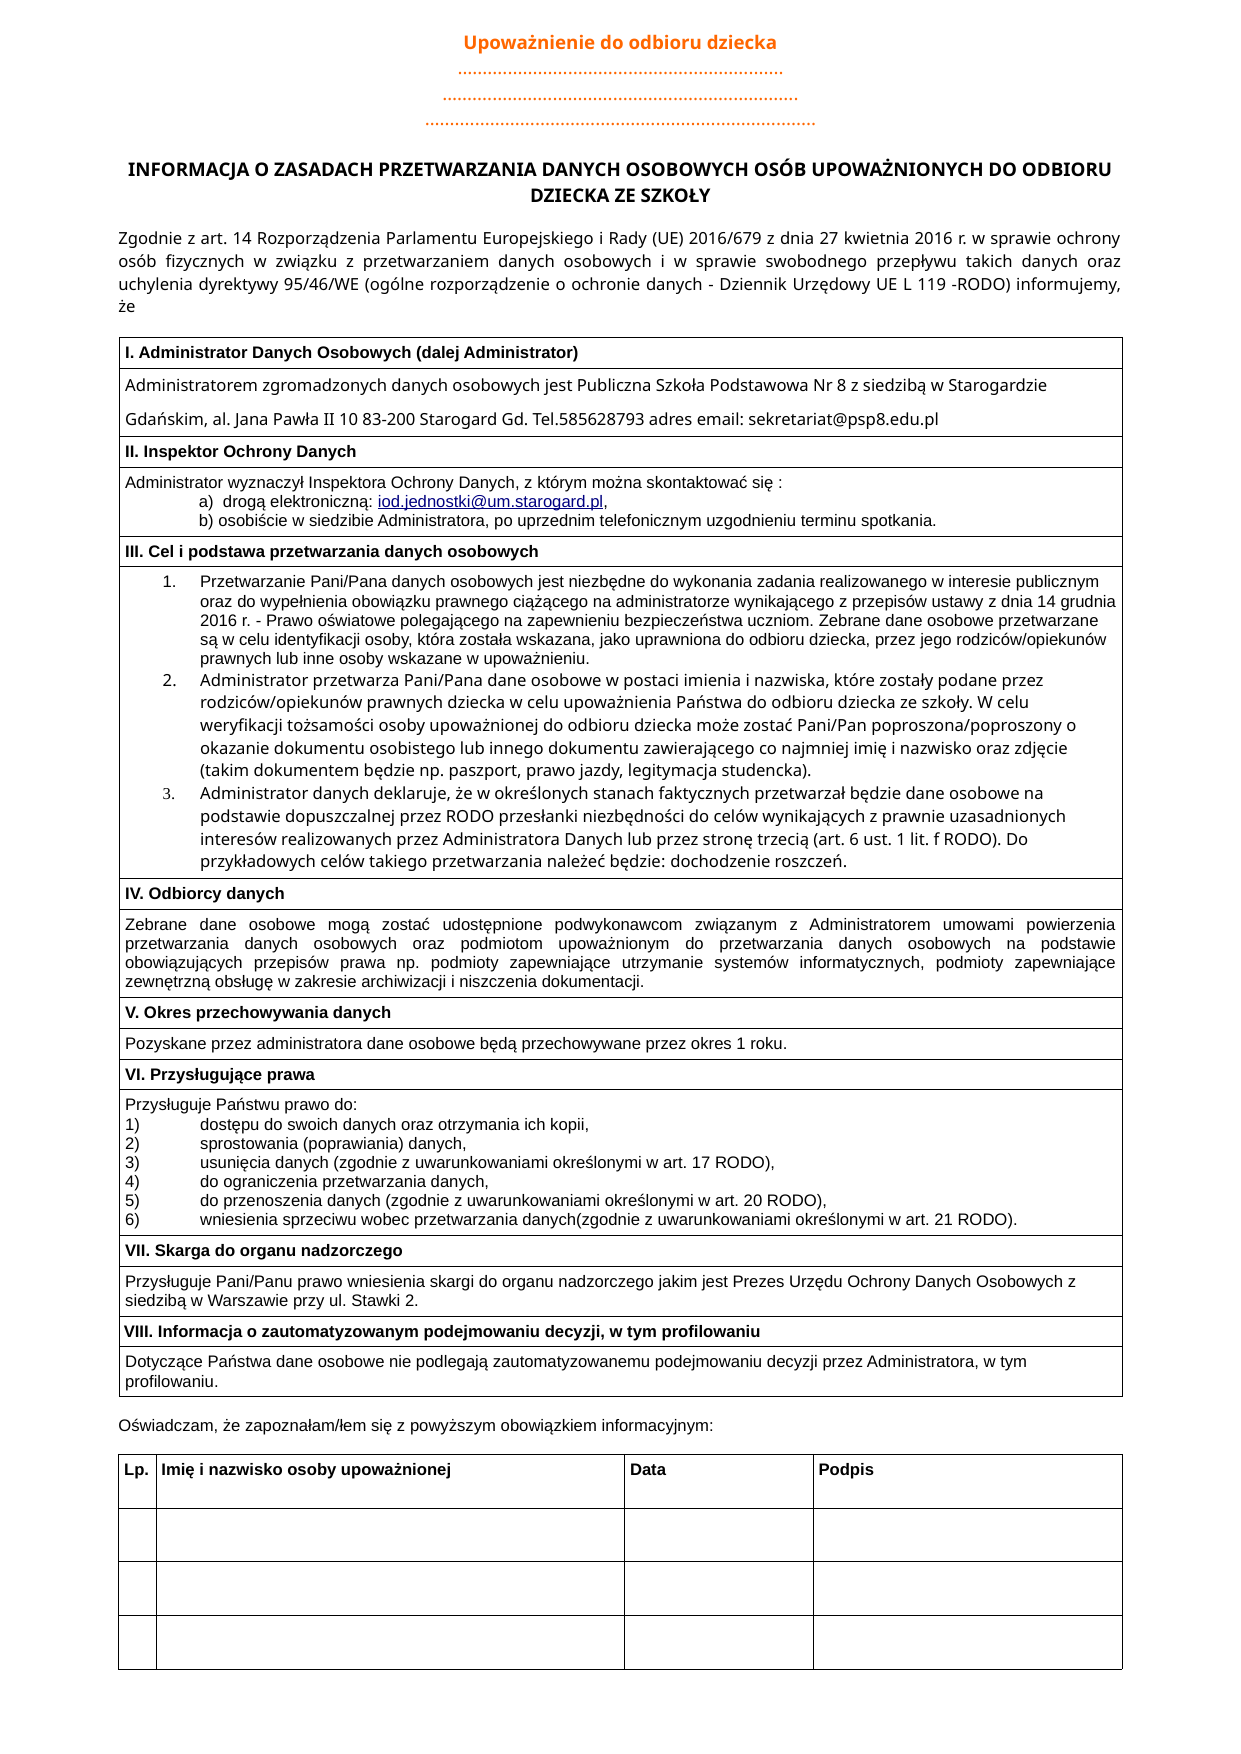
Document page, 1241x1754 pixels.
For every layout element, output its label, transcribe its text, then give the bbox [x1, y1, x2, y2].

table_header Data [625, 1455, 813, 1508]
subtitle Upoważnienie do odbioru dziecka [118, 29, 1122, 54]
table_header Imię i nazwisko osoby upoważnionej [157, 1455, 624, 1508]
table_cell Pozyskane przez administratora dane osobowe będą przechowywane przez okres 1 roku. [120, 1029, 1122, 1059]
subtitle INFORMACJA O ZASADACH PRZETWARZANIA DANYCH OSOBOWYCH OSÓB UPOWAŻNIONYCH DO ODBIORU DZIECKA ZE SZKOŁY [118, 157, 1122, 208]
table_cell Przysługuje Pani/Panu prawo wniesienia skargi do organu nadzorczego jakim jest Prezes Urzędu Ochrony Danych Osobowych z siedzibą w Warszawie przy ul. Stawki 2. [120, 1267, 1122, 1316]
text Zgodnie z art. 14 Rozporządzenia Parlamentu Europejskiego i Rady (UE) 2016/679 z dnia 27 kwietnia 2016 r. w sprawie ochrony osób fizycznych w związku z przetwarzaniem danych osobowych i w sprawie swobodnego przepływu takich danych oraz uchylenia dyrektywy 95/46/WE (ogólne rozporządzenie o ochronie danych - Dziennik Urzędowy UE L 119 -RODO) informujemy, że [118, 227, 1122, 318]
table_cell Administratorem zgromadzonych danych osobowych jest Publiczna Szkoła Podstawowa Nr 8 z siedzibą w Starogardzie Gdańskim, al. Jana Pawła II 10 83-200 Starogard Gd. Tel.585628793 adres email: sekretariat@psp8.edu.pl [120, 369, 1122, 436]
table_cell [119, 1509, 156, 1561]
table_cell VII. Skarga do organu nadzorczego [120, 1236, 1122, 1266]
table_cell [814, 1562, 1122, 1615]
table_header Lp. [119, 1455, 156, 1508]
subtitle ….................................................................... [118, 80, 1122, 106]
table_cell [157, 1509, 624, 1561]
table_cell VIII. Informacja o zautomatyzowanym podejmowaniu decyzji, w tym profilowaniu [120, 1317, 1122, 1346]
table_cell V. Okres przechowywania danych [120, 998, 1122, 1028]
table_cell Dotyczące Państwa dane osobowe nie podlegają zautomatyzowanemu podejmowaniu decyzji przez Administratora, w tym profilowaniu. [120, 1347, 1122, 1396]
table_cell III. Cel i podstawa przetwarzania danych osobowych [120, 537, 1122, 566]
subtitle ….............................................................. [118, 54, 1122, 80]
table_header Podpis [814, 1455, 1122, 1508]
table_cell [625, 1509, 813, 1561]
table_cell [625, 1616, 813, 1669]
table_cell II. Inspektor Ochrony Danych [120, 437, 1122, 467]
table_cell [814, 1509, 1122, 1561]
table_cell Zebrane dane osobowe mogą zostać udostępnione podwykonawcom związanym z Administratorem umowami powierzenia przetwarzania danych osobowych oraz podmiotom upoważnionym do przetwarzania danych osobowych na podstawie obowiązujących przepisów prawa np. podmioty zapewniające utrzymanie systemów informatycznych, podmioty zapewniające zewnętrzną obsługę w zakresie archiwizacji i niszczenia dokumentacji. [120, 910, 1122, 997]
table_cell [157, 1616, 624, 1669]
table_cell [119, 1562, 156, 1615]
table_cell [625, 1562, 813, 1615]
table_cell Przysługuje Państwu prawo do: dostępu do swoich danych oraz otrzymania ich kopii, sprostowania (poprawiania) danych, usunięcia danych (zgodnie z uwarunkowaniami określonymi w art. 17 RODO), do ograniczenia przetwarzania danych, do przenoszenia danych (zgodnie z uwarunkowaniami określonymi w art. 20 RODO), wniesienia sprzeciwu wobec przetwarzania danych(zgodnie z uwarunkowaniami określonymi w art. 21 RODO). [120, 1090, 1122, 1235]
table_cell [814, 1616, 1122, 1669]
table_cell [157, 1562, 624, 1615]
text Oświadczam, że zapoznałam/łem się z powyższym obowiązkiem informacyjnym: [118, 1416, 1122, 1435]
table_cell Przetwarzanie Pani/Pana danych osobowych jest niezbędne do wykonania zadania realizowanego w interesie publicznym oraz do wypełnienia obowiązku prawnego ciążącego na administratorze wynikającego z przepisów ustawy z dnia 14 grudnia 2016 r. - Prawo oświatowe polegającego na zapewnieniu bezpieczeństwa uczniom. Zebrane dane osobowe przetwarzane są w celu identyfikacji osoby, która została wskazana, jako uprawniona do odbioru dziecka, przez jego rodziców/opiekunów prawnych lub inne osoby wskazane w upoważnieniu. Administrator przetwarza Pani/Pana dane osobowe w postaci imienia i nazwiska, które zostały podane przez rodziców/opiekunów prawnych dziecka w celu upoważnienia Państwa do odbioru dziecka ze szkoły. W celu weryfikacji tożsamości osoby upoważnionej do odbioru dziecka może zostać Pani/Pan poproszona/poproszony o okazanie dokumentu osobistego lub innego dokumentu zawierającego co najmniej imię i nazwisko oraz zdjęcie (takim dokumentem będzie np. paszport, prawo jazdy, legitymacja studencka). Administrator danych deklaruje, że w określonych stanach faktycznych przetwarzał będzie dane osobowe na podstawie dopuszczalnej przez RODO przesłanki niezbędności do celów wynikających z prawnie uzasadnionych interesów realizowanych przez Administratora Danych lub przez stronę trzecią (art. 6 ust. 1 lit. f RODO). Do przykładowych celów takiego przetwarzania należeć będzie: dochodzenie roszczeń. [120, 567, 1122, 878]
table_header I. Administrator Danych Osobowych (dalej Administrator) [120, 338, 1122, 368]
table_cell VI. Przysługujące prawa [120, 1060, 1122, 1089]
subtitle …........................................................................... [118, 106, 1122, 131]
table_cell Administrator wyznaczył Inspektora Ochrony Danych, z którym można skontaktować się : a) drogą elektroniczną: iod.jednostki@um.starogard.pl, b) osobiście w siedzibie Administratora, po uprzednim telefonicznym uzgodnieniu terminu spotkania. [120, 468, 1122, 536]
table_cell [119, 1616, 156, 1669]
table_cell IV. Odbiorcy danych [120, 879, 1122, 909]
